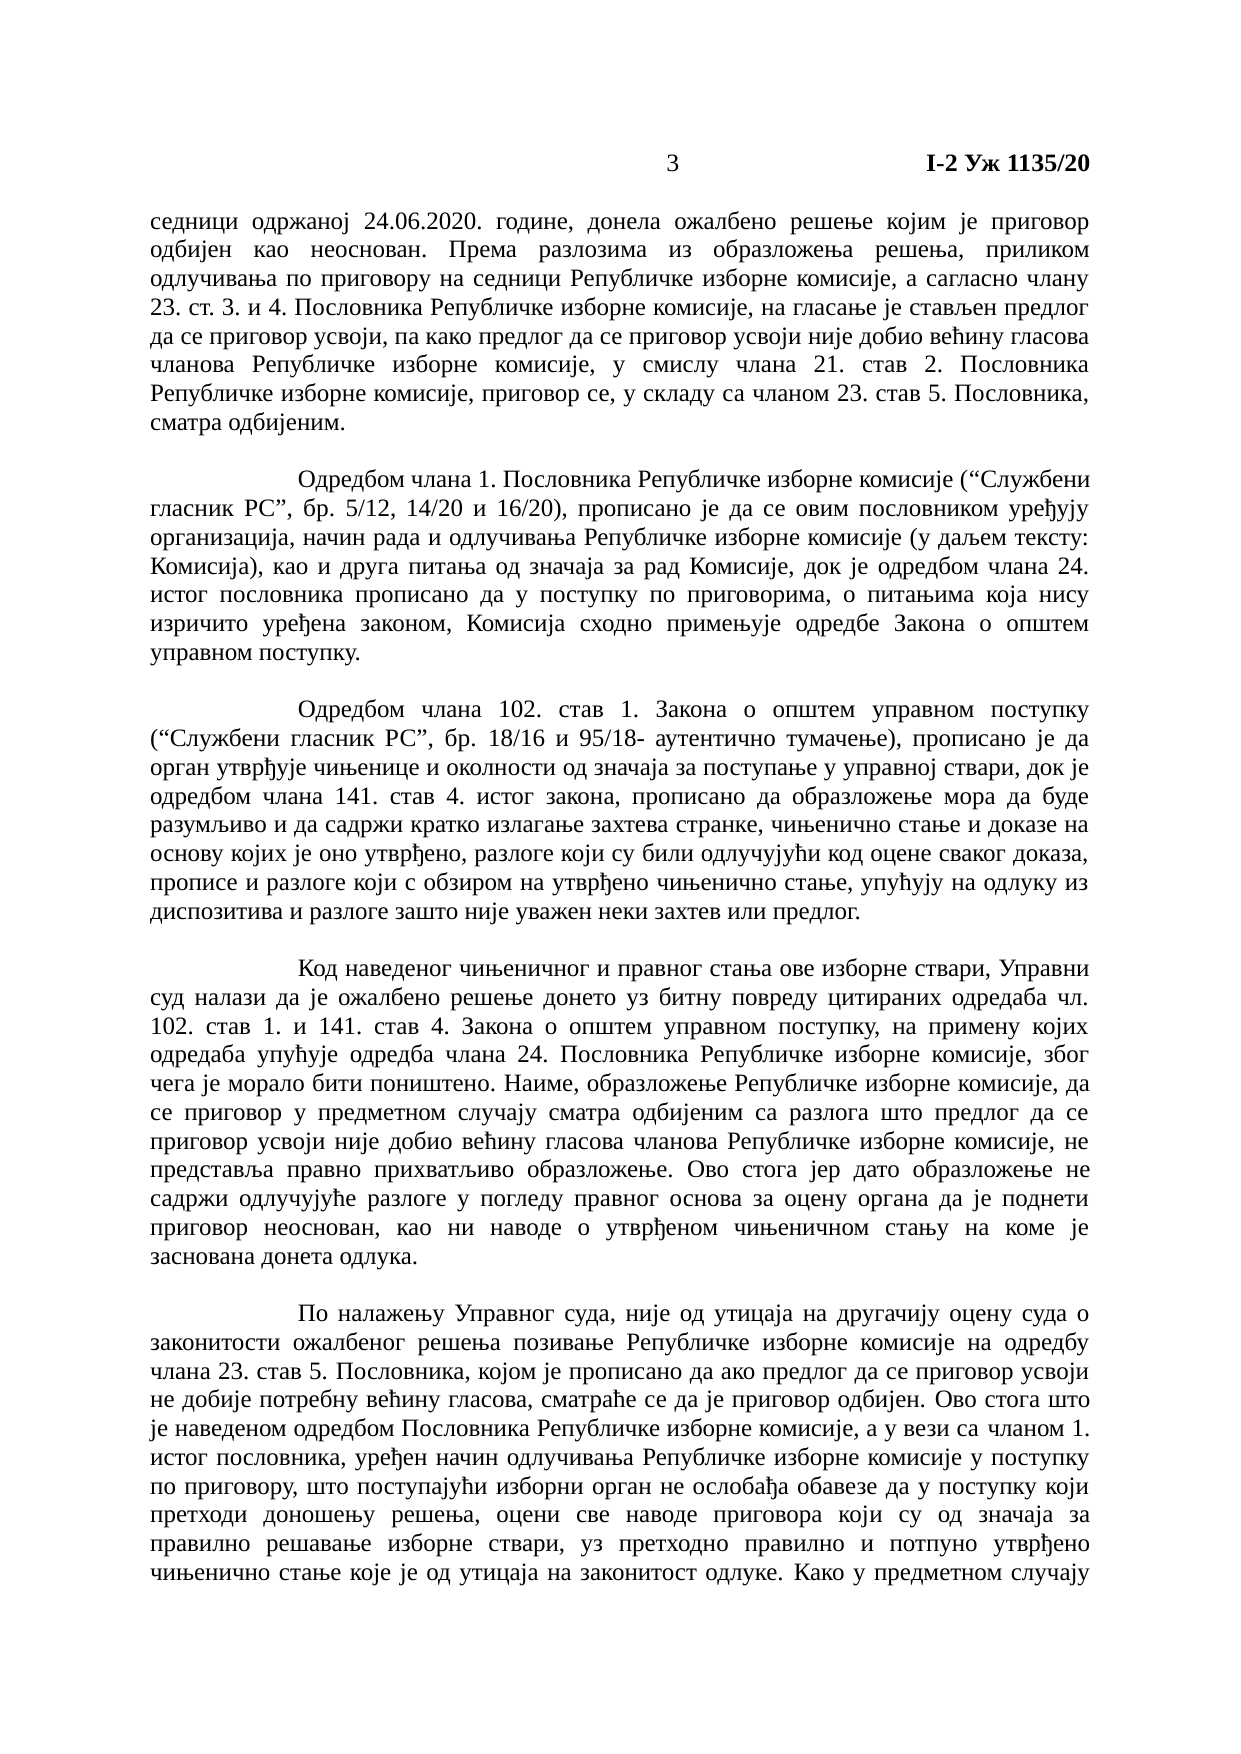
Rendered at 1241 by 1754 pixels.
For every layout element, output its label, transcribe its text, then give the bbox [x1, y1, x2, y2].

text седници одржаној 24.06.2020. године, донела ожалбено решење којим је приговор одбијен као неоснован. Према разлозима из образложења решења, приликом одлучивања по приговору на седници Републичке изборне комисије, а сагласно члану 23. ст. 3. и 4. Пословника Републичке изборне комисије, на гласање је стављен предлог да се приговор усвоји, па како предлог да се приговор усвоји није добио већину гласова чланова Републичке изборне комисије, у смислу члана 21. став 2. Пословника Републичке изборне комисије, приговор се, у складу са чланом 23. став 5. Пословника, сматра одбијеним. [150, 206, 1090, 436]
text Одредбом члана 102. став 1. Закона о општем управном поступку (“Службени гласник РС”, бр. 18/16 и 95/18- аутентично тумачење), прописано је да орган утврђује чињенице и околности од значаја за поступање у управној ствари, док је одредбом члана 141. став 4. истог закона, прописано да образложење мора да буде разумљиво и да садржи кратко излагање захтева странке, чињенично стање и доказе на основу којих је оно утврђено, разлоге који су били одлучујући код оцене сваког доказа, прописе и разлоге који с обзиром на утврђено чињенично стање, упућују на одлуку из диспозитива и разлоге зашто није уважен неки захтев или предлог. [150, 694, 1090, 924]
text Код наведеног чињеничног и правног стања ове изборне ствари, Управни суд налази да је ожалбено решење донето уз битну повреду цитираних одредаба чл. 102. став 1. и 141. став 4. Закона о општем управном поступку, на примену којих одредаба упућује одредба члана 24. Пословника Републичке изборне комисије, због чега је морало бити поништено. Наиме, образложење Републичке изборне комисије, да се приговор у предметном случају сматра одбијеним са разлога што предлог да се приговор усвоји није добио већину гласова чланова Републичке изборне комисије, не представља правно прихватљиво образложење. Ово стога јер дато образложење не садржи одлучујуће разлоге у погледу правног основа за оцену органа да је поднети приговор неоснован, као ни наводе о утврђеном чињеничном стању на коме је заснована донета одлука. [150, 953, 1090, 1269]
text Одредбом члана 1. Пословника Републичке изборне комисије (“Службени гласник РС”, бр. 5/12, 14/20 и 16/20), прописано је да се овим пословником уређују организација, начин рада и одлучивања Републичке изборне комисије (у даљем тексту: Комисија), као и друга питања од значаја за рад Комисије, док је одредбом члана 24. истог пословника прописано да у поступку по приговорима, о питањима која нису изричито уређена законом, Комисија сходно примењује одредбе Закона о општем управном поступку. [150, 464, 1090, 666]
text По налажењу Управног суда, није од утицаја на другачију оцену суда о законитости ожалбеног решења позивање Републичке изборне комисије на одредбу члана 23. став 5. Пословника, којом је прописано да ако предлог да се приговор усвоји не добије потребну већину гласова, сматраће се да је приговор одбијен. Ово стога што је наведеном одредбом Пословника Републичке изборне комисије, а у вези са чланом 1. истог пословника, уређен начин одлучивања Републичке изборне комисије у поступку по приговору, што поступајући изборни орган не ослобађа обавезе да у поступку који претходи доношењу решења, оцени све наводе приговора који су од значаја за правилно решавање изборне ствари, уз претходно правилно и потпуно утврђено чињенично стање које је од утицаја на законитост одлуке. Како у предметном случају [150, 1298, 1090, 1586]
